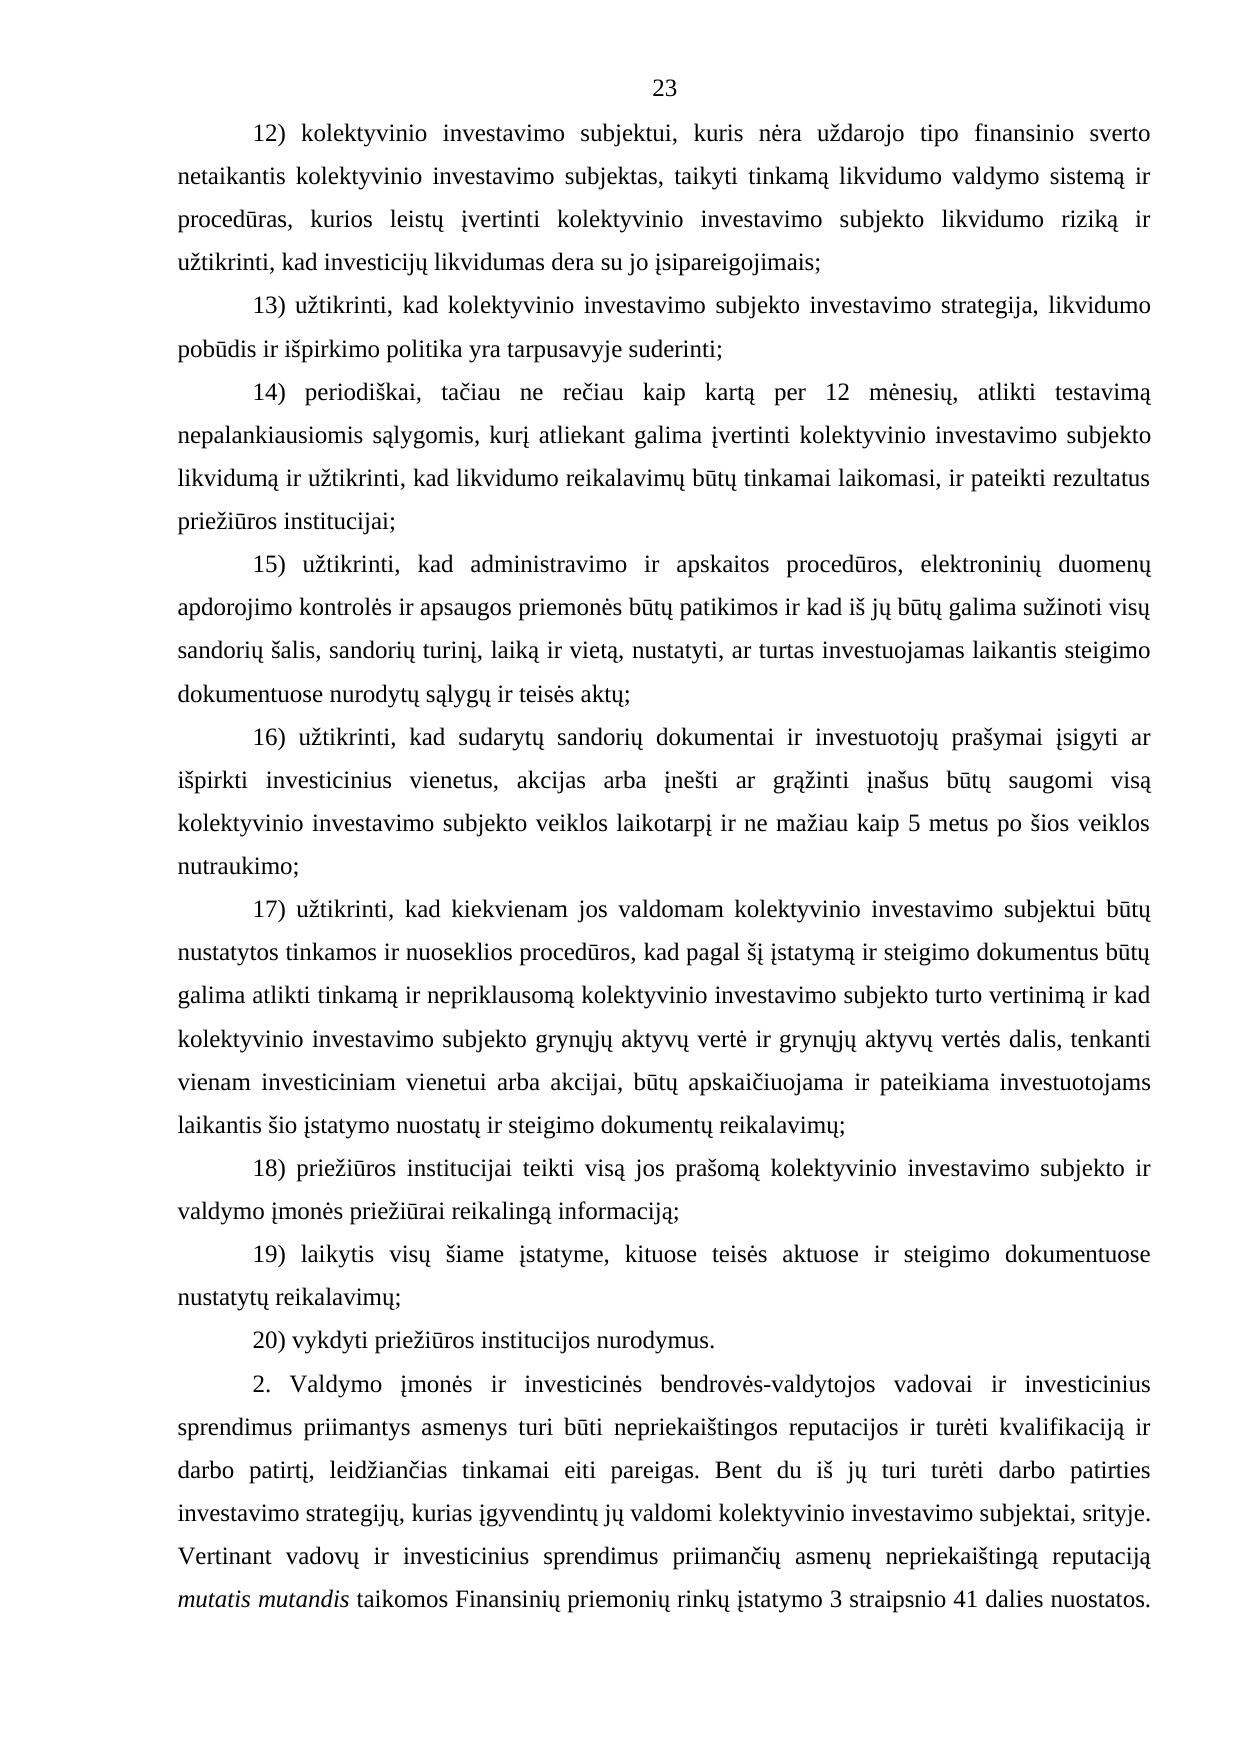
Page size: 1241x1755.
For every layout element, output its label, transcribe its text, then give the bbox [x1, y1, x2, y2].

text 2. Valdymo įmonės ir investicinės bendrovės-valdytojos vadovai ir investicinius sprendimus priimantys asmenys turi būti nepriekaištingos reputacijos ir turėti kvalifikaciją ir darbo patirtį, leidžiančias tinkamai eiti pareigas. Bent du iš jų turi turėti darbo patirties investavimo strategijų, kurias įgyvendintų jų valdomi kolektyvinio investavimo subjektai, srityje. Vertinant vadovų ir investicinius sprendimus priimančių asmenų nepriekaištingą reputaciją mutatis mutandis taikomos Finansinių priemonių rinkų įstatymo 3 straipsnio 41 dalies nuostatos. [177, 1369, 1152, 1613]
text 13) užtikrinti, kad kolektyvinio investavimo subjekto investavimo strategija, likvidumo pobūdis ir išpirkimo politika yra tarpusavyje suderinti; [177, 291, 1152, 362]
text 17) užtikrinti, kad kiekvienam jos valdomam kolektyvinio investavimo subjektui būtų nustatytos tinkamos ir nuoseklios procedūros, kad pagal šį įstatymą ir steigimo dokumentus būtų galima atlikti tinkamą ir nepriklausomą kolektyvinio investavimo subjekto turto vertinimą ir kad kolektyvinio investavimo subjekto grynųjų aktyvų vertė ir grynųjų aktyvų vertės dalis, tenkanti vienam investiciniam vienetui arba akcijai, būtų apskaičiuojama ir pateikiama investuotojams laikantis šio įstatymo nuostatų ir steigimo dokumentų reikalavimų; [177, 894, 1152, 1139]
text 14) periodiškai, tačiau ne rečiau kaip kartą per 12 mėnesių, atlikti testavimą nepalankiausiomis sąlygomis, kurį atliekant galima įvertinti kolektyvinio investavimo subjekto likvidumą ir užtikrinti, kad likvidumo reikalavimų būtų tinkamai laikomasi, ir pateikti rezultatus priežiūros institucijai; [177, 377, 1152, 535]
text 19) laikytis visų šiame įstatyme, kituose teisės aktuose ir steigimo dokumentuose nustatytų reikalavimų; [177, 1239, 1152, 1311]
text 15) užtikrinti, kad administravimo ir apskaitos procedūros, elektroninių duomenų apdorojimo kontrolės ir apsaugos priemonės būtų patikimos ir kad iš jų būtų galima sužinoti visų sandorių šalis, sandorių turinį, laiką ir vietą, nustatyti, ar turtas investuojamas laikantis steigimo dokumentuose nurodytų sąlygų ir teisės aktų; [177, 549, 1152, 707]
text 18) priežiūros institucijai teikti visą jos prašomą kolektyvinio investavimo subjekto ir valdymo įmonės priežiūrai reikalingą informaciją; [177, 1153, 1152, 1225]
text 20) vykdyti priežiūros institucijos nurodymus. [177, 1326, 1152, 1354]
text 12) kolektyvinio investavimo subjektui, kuris nėra uždarojo tipo finansinio sverto netaikantis kolektyvinio investavimo subjektas, taikyti tinkamą likvidumo valdymo sistemą ir procedūras, kurios leistų įvertinti kolektyvinio investavimo subjekto likvidumo riziką ir užtikrinti, kad investicijų likvidumas dera su jo įsipareigojimais; [177, 118, 1152, 276]
text 16) užtikrinti, kad sudarytų sandorių dokumentai ir investuotojų prašymai įsigyti ar išpirkti investicinius vienetus, akcijas arba įnešti ar grąžinti įnašus būtų saugomi visą kolektyvinio investavimo subjekto veiklos laikotarpį ir ne mažiau kaip 5 metus po šios veiklos nutraukimo; [177, 722, 1152, 880]
